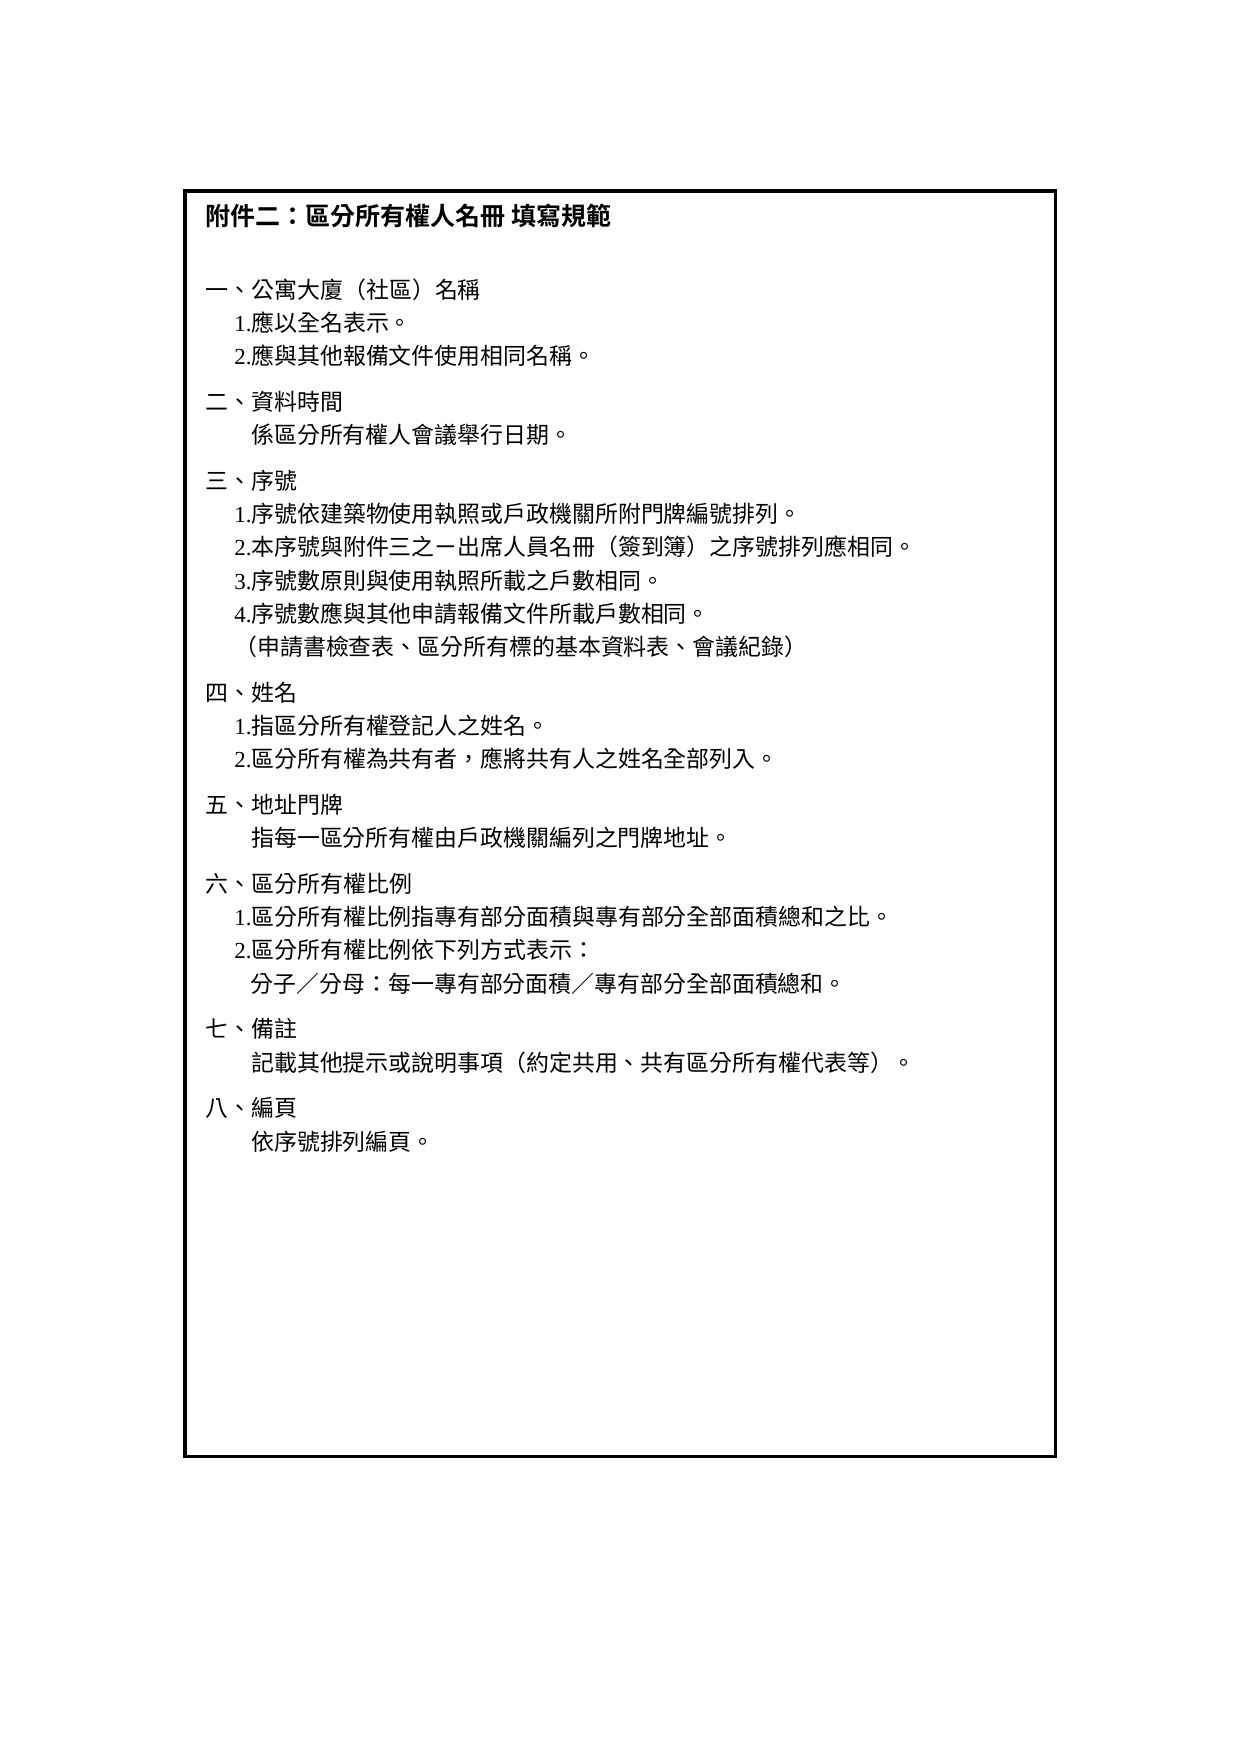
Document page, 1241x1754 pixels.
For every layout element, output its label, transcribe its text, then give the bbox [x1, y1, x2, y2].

table_header 附件二：區分所有權人名冊 填寫規範 一、公寓大廈（社區）名稱 1.應以全名表示。 2.應與其他報備文件使用相同名稱。 二、資料時間 係區分所有權人會議舉行日期。 三、序號 1.序號依建築物使用執照或戶政機關所附門牌編號排列。 2.本序號與附件三之ㄧ出席人員名冊（簽到簿）之序號排列應相同。 3.序號數原則與使用執照所載之戶數相同。 4.序號數應與其他申請報備文件所載戶數相同。 （申請書檢查表、區分所有標的基本資料表、會議紀錄） 四、姓名 1.指區分所有權登記人之姓名。 2.區分所有權為共有者，應將共有人之姓名全部列入。 五、地址門牌 指每一區分所有權由戶政機關編列之門牌地址。 六、區分所有權比例 1.區分所有權比例指專有部分面積與專有部分全部面積總和之比。 2.區分所有權比例依下列方式表示： 分子／分母：每一專有部分面積／專有部分全部面積總和。 七、備註 記載其他提示或說明事項（約定共用、共有區分所有權代表等）。 八、編頁 依序號排列編頁。 [187, 193, 1054, 1455]
